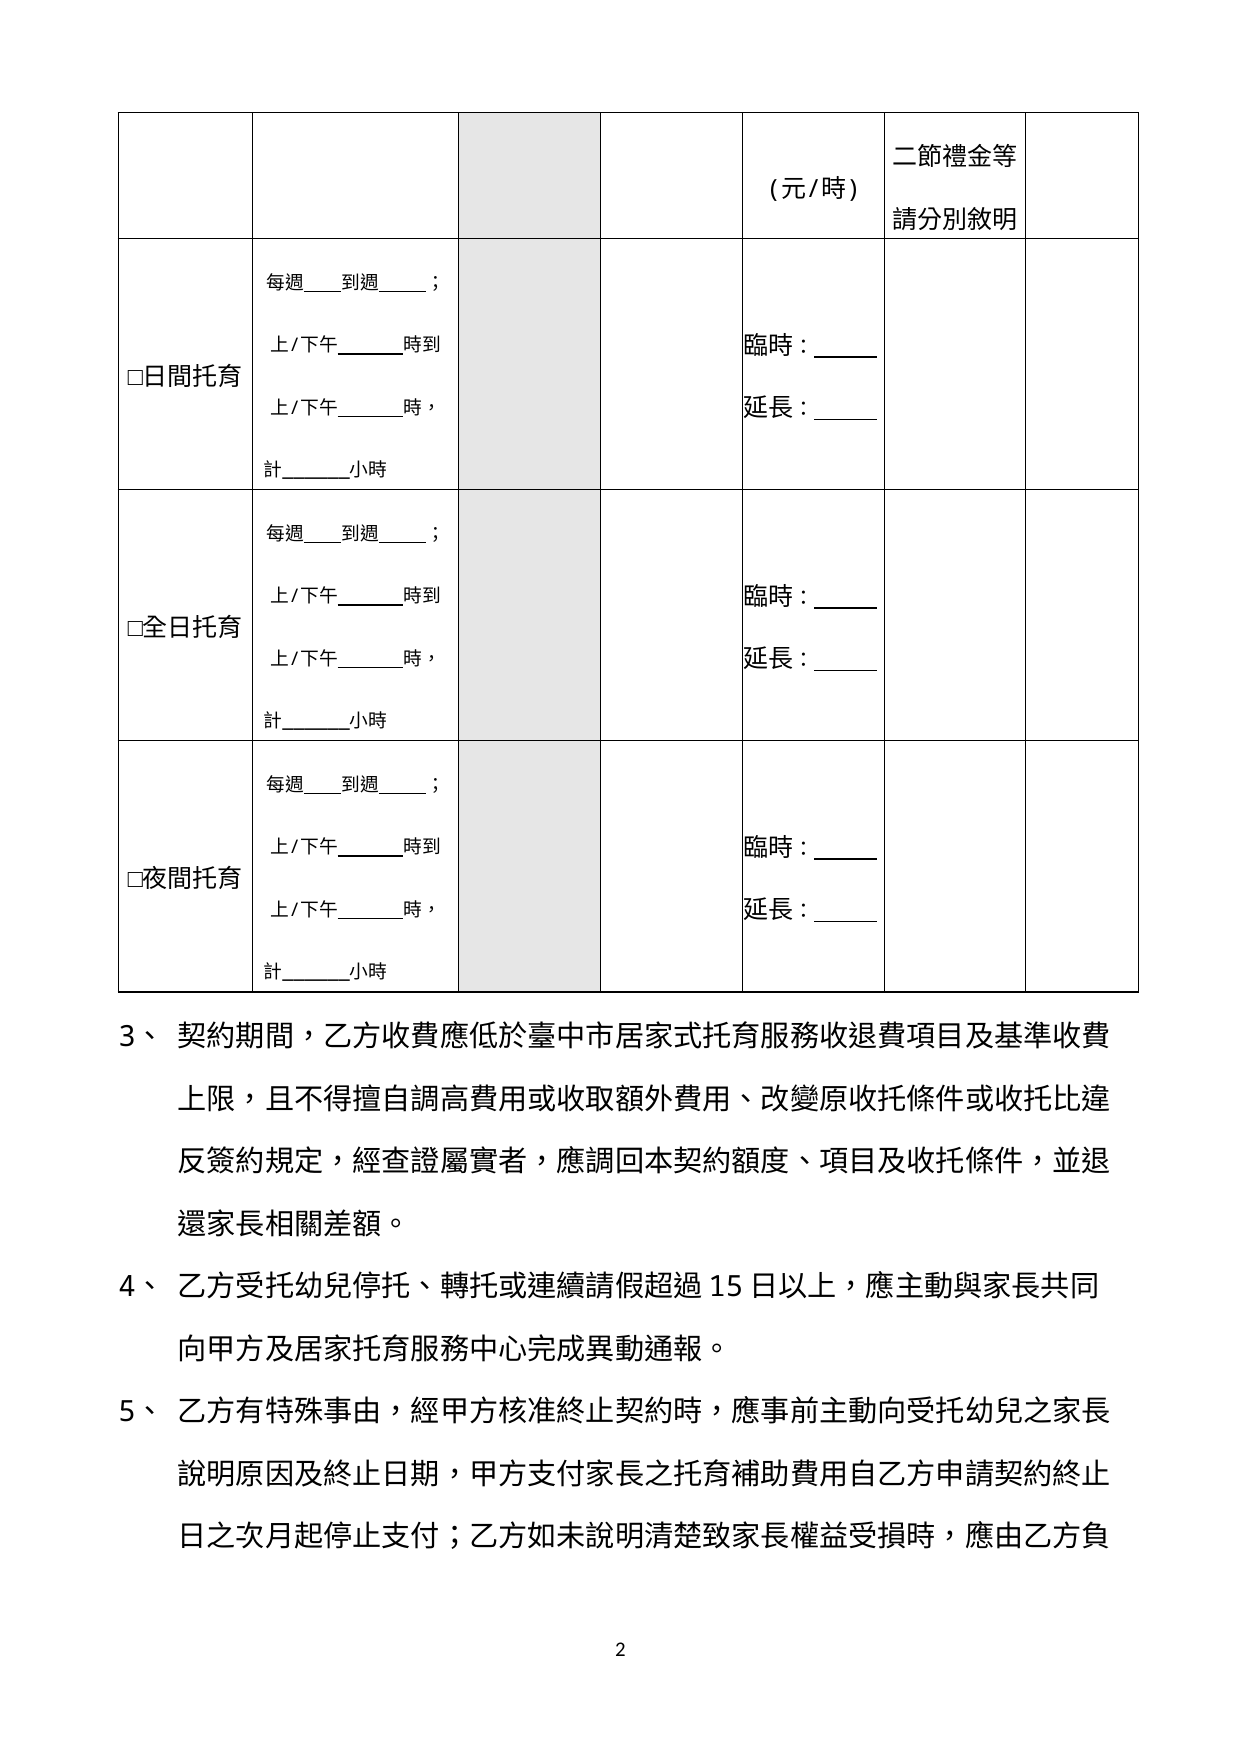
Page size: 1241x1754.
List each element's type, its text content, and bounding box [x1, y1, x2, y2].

table_cell [885, 741, 1025, 991]
table_cell [1026, 741, 1138, 991]
table_cell □夜間托育 [119, 741, 252, 991]
table_header [119, 113, 252, 238]
table_cell 每週 到週 ； 上/下午 時到 上/下午 時， 計______小時 [253, 741, 458, 991]
list 乙方受托幼兒停托、轉托或連續請假超過15日以上，應主動與家長共同向甲方及居家托育服務中心完成異動通報。 [118, 1242, 1122, 1367]
table_cell [885, 239, 1025, 489]
table_header 二節禮金等請分別敘明 [885, 113, 1025, 238]
table_header [253, 113, 458, 238]
table_cell [459, 239, 600, 489]
table_header (元/時) [743, 113, 884, 238]
table_cell [601, 490, 742, 740]
table_cell [885, 490, 1025, 740]
table_cell 每週 到週 ； 上/下午 時到 上/下午 時， 計______小時 [253, 239, 458, 489]
table_cell [1026, 239, 1138, 489]
table_header [1026, 113, 1138, 238]
table_cell [601, 239, 742, 489]
list 契約期間，乙方收費應低於臺中市居家式托育服務收退費項目及基準收費上限，且不得擅自調高費用或收取額外費用、改變原收托條件或收托比違反簽約規定，經查證屬實者，應調回本契約額度、項目及收托條件，並退還家長相關差額。 [118, 993, 1122, 1242]
table_cell □日間托育 [119, 239, 252, 489]
list 乙方有特殊事由，經甲方核准終止契約時，應事前主動向受托幼兒之家長說明原因及終止日期，甲方支付家長之托育補助費用自乙方申請契約終止日之次月起停止支付；乙方如未說明清楚致家長權益受損時，應由乙方負 [118, 1367, 1122, 1555]
table_cell 臨時： 延長： [743, 741, 884, 991]
table_cell [459, 741, 600, 991]
table_cell □全日托育 [119, 490, 252, 740]
table_cell [1026, 490, 1138, 740]
table_header [601, 113, 742, 238]
table_cell 臨時： 延長： [743, 239, 884, 489]
table_cell 每週 到週 ； 上/下午 時到 上/下午 時， 計______小時 [253, 490, 458, 740]
table_cell [601, 741, 742, 991]
table_cell 臨時： 延長： [743, 490, 884, 740]
table_header [459, 113, 600, 238]
table_cell [459, 490, 600, 740]
